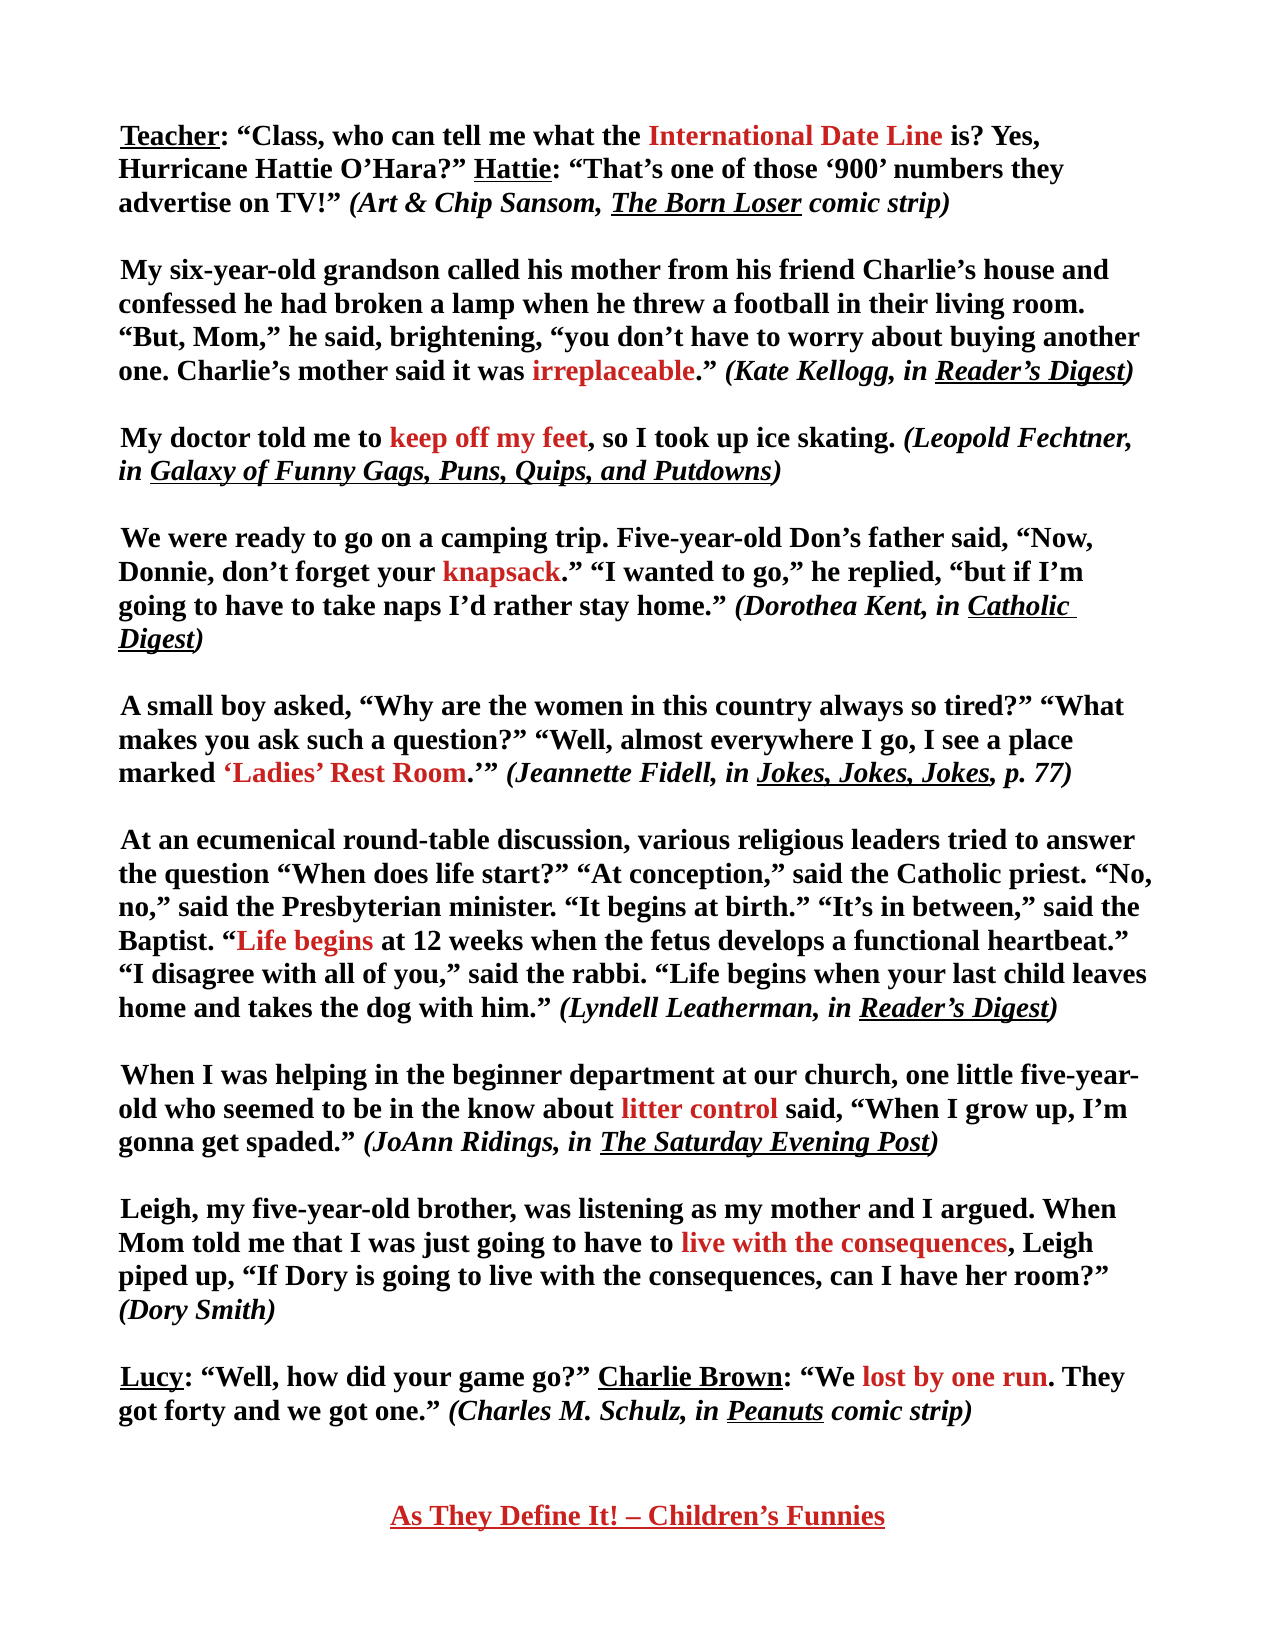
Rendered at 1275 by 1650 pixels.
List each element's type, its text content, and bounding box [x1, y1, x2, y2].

text My doctor told me to keep off my feet, so I took up ice skating. (Leopold Fechtner, in Galaxy of Funny Gags, Puns, Quips, and Putdowns) [118, 420, 1157, 487]
text Teacher: “Class, who can tell me what the International Date Line is? Yes, Hurricane Hattie O’Hara?” Hattie: “That’s one of those ‘900’ numbers they advertise on TV!” (Art & Chip Sansom, The Born Loser comic strip) [118, 118, 1157, 219]
text When I was helping in the beginner department at our church, one little five-year-old who seemed to be in the know about litter control said, “When I grow up, I’m gonna get spaded.” (JoAnn Ridings, in The Saturday Evening Post) [118, 1057, 1157, 1158]
text At an ecumenical round-table discussion, various religious leaders tried to answer the question “When does life start?” “At conception,” said the Catholic priest. “No, no,” said the Presbyterian minister. “It begins at birth.” “It’s in between,” said the Baptist. “Life begins at 12 weeks when the fetus develops a functional heartbeat.” “I disagree with all of you,” said the rabbi. “Life begins when your last child leaves home and takes the dog with him.” (Lyndell Leatherman, in Reader’s Digest) [118, 822, 1157, 1024]
text Lucy: “Well, how did your game go?” Charlie Brown: “We lost by one run. They got forty and we got one.” (Charles M. Schulz, in Peanuts comic strip) [118, 1359, 1157, 1426]
text A small boy asked, “Why are the women in this country always so tired?” “What makes you ask such a question?” “Well, almost everywhere I go, I see a place marked ‘Ladies’ Rest Room.’” (Jeannette Fidell, in Jokes, Jokes, Jokes, p. 77) [118, 688, 1157, 789]
text Leigh, my five-year-old brother, was listening as my mother and I argued. When Mom told me that I was just going to have to live with the consequences, Leigh piped up, “If Dory is going to live with the consequences, can I have her room?” (Dory Smith) [118, 1191, 1157, 1326]
text My six-year-old grandson called his mother from his friend Charlie’s house and confessed he had broken a lamp when he threw a football in their living room. “But, Mom,” he said, brightening, “you don’t have to worry about buying another one. Charlie’s mother said it was irreplaceable.” (Kate Kellogg, in Reader’s Digest) [118, 252, 1157, 386]
text We were ready to go on a camping trip. Five-year-old Don’s father said, “Now, Donnie, don’t forget your knapsack.” “I wanted to go,” he replied, “but if I’m going to have to take naps I’d rather stay home.” (Dorothea Kent, in Catholic Digest) [118, 521, 1157, 655]
